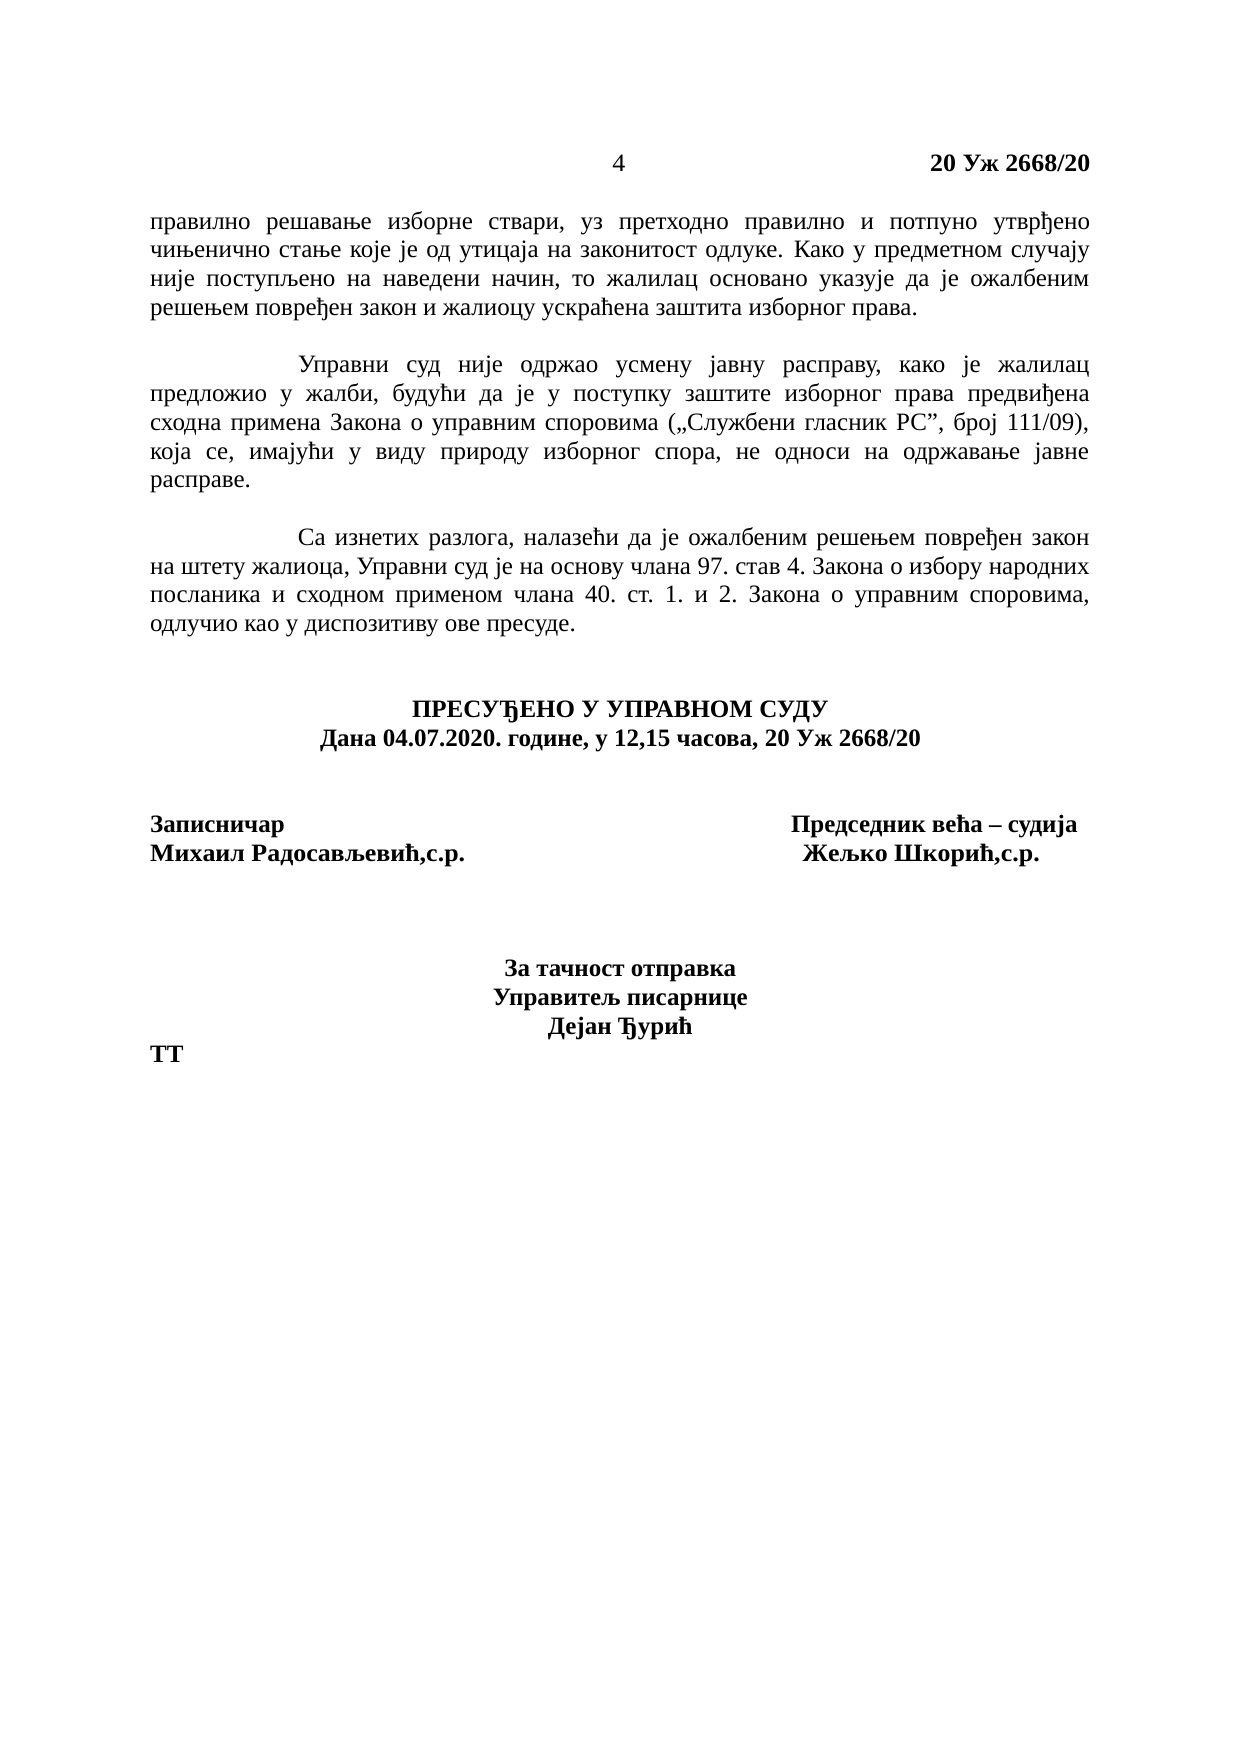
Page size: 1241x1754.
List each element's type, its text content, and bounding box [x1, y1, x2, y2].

text ТТ [150, 1039, 1090, 1068]
text правилно решавање изборне ствари, уз претходно правилно и потпуно утврђено чињенично стање које је од утицаја на законитост одлуке. Како у предметном случају није поступљено на наведени начин, то жалилац основано указује да је ожалбеним решењем повређен закон и жалиоцу ускраћена заштита изборног права. [150, 206, 1090, 321]
text Записничар Председник већа – судија [150, 809, 1090, 838]
text Са изнетих разлога, налазећи да је ожалбеним решењем повређен закон на штету жалиоца, Управни суд је на основу члана 97. став 4. Закона о избору народних посланика и сходном применом члана 40. ст. 1. и 2. Закона о управним споровима, одлучио као у диспозитиву ове пресуде. [150, 522, 1090, 637]
text За тачност отправка [150, 953, 1090, 982]
text Управни суд није одржао усмену јавну расправу, како је жалилац предложио у жалби, будући да је у поступку заштите изборног права предвиђена сходна примена Закона о управним споровима („Службени гласник РС”, број 111/09), која се, имајући у виду природу изборног спора, не односи на одржавање јавне расправе. [150, 349, 1090, 493]
text ПРЕСУЂЕНО У УПРАВНОМ СУДУ [150, 694, 1090, 723]
text Дана 04.07.2020. године, у 12,15 часова, 20 Уж 2668/20 [150, 723, 1090, 752]
text Михаил Радосављевић,с.р. Жељко Шкорић,с.р. [150, 838, 1090, 867]
text Дејан Ђурић [150, 1011, 1090, 1039]
text Управитељ писарнице [150, 982, 1090, 1011]
